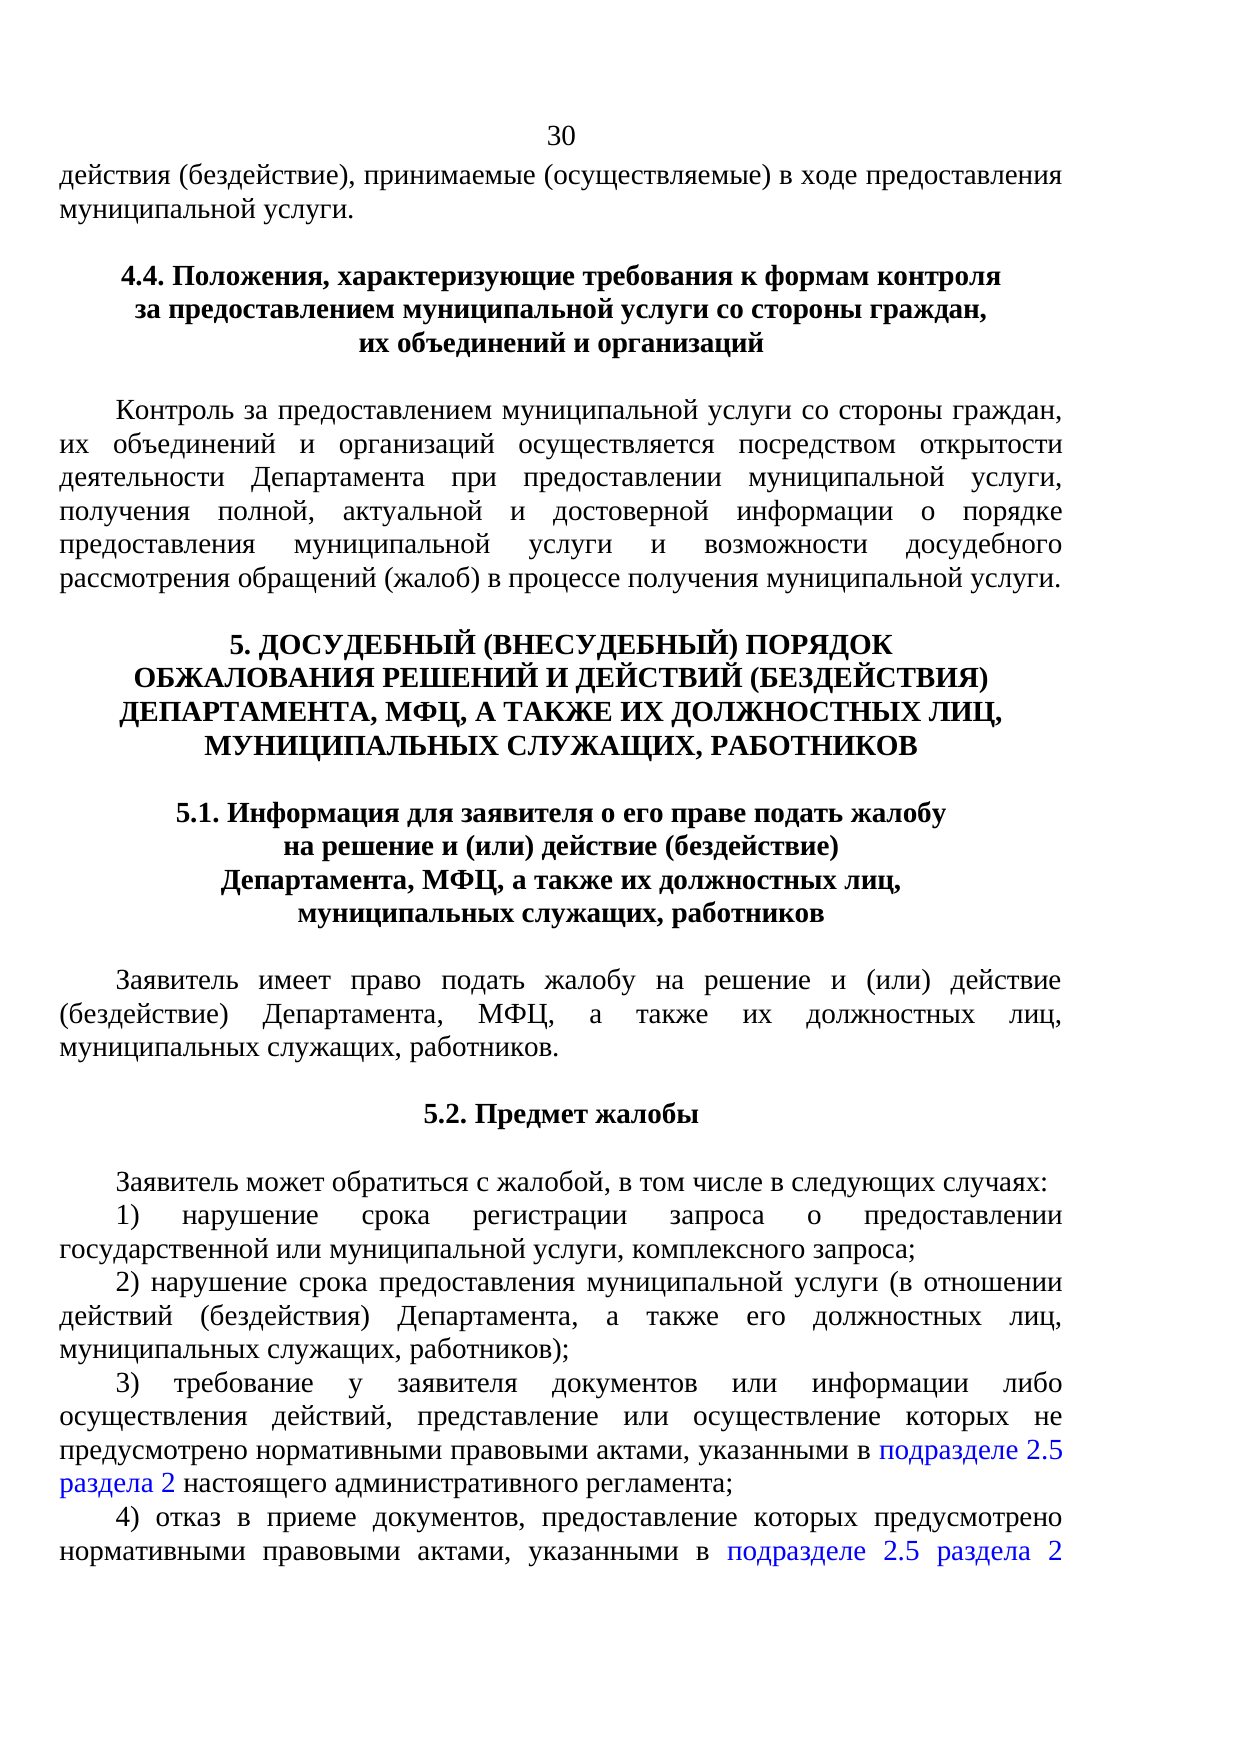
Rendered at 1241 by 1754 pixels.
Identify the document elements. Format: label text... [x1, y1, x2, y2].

text действия (бездействие), принимаемые (осуществляемые) в ходе предоставления муниципальной услуги. [59, 158, 1063, 225]
text Контроль за предоставлением муниципальной услуги со стороны граждан, их объединений и организаций осуществляется посредством открытости деятельности Департамента при предоставлении муниципальной услуги, получения полной, актуальной и достоверной информации о порядке предоставления муниципальной услуги и возможности досудебного рассмотрения обращений (жалоб) в процессе получения муниципальной услуги. [59, 392, 1063, 594]
text МУНИЦИПАЛЬНЫХ СЛУЖАЩИХ, РАБОТНИКОВ [59, 728, 1063, 761]
text ДЕПАРТАМЕНТА, МФЦ, А ТАКЖЕ ИХ ДОЛЖНОСТНЫХ ЛИЦ, [59, 694, 1063, 728]
text за предоставлением муниципальной услуги со стороны граждан, [59, 292, 1063, 325]
text Заявитель имеет право подать жалобу на решение и (или) действие (бездействие) Департамента, МФЦ, а также их должностных лиц, муниципальных служащих, работников. [59, 963, 1063, 1063]
text на решение и (или) действие (бездействие) [59, 828, 1063, 862]
text 1) нарушение срока регистрации запроса о предоставлении государственной или муниципальной услуги, комплексного запроса; [59, 1197, 1063, 1264]
text 4) отказ в приеме документов, предоставление которых предусмотрено нормативными правовыми актами, указанными в подразделе 2.5 раздела 2 [59, 1499, 1063, 1566]
subtitle 4.4. Положения, характеризующие требования к формам контроля [59, 258, 1063, 292]
text Департамента, МФЦ, а также их должностных лиц, [59, 862, 1063, 896]
text муниципальных служащих, работников [59, 896, 1063, 929]
text ОБЖАЛОВАНИЯ РЕШЕНИЙ И ДЕЙСТВИЙ (БЕЗДЕЙСТВИЯ) [59, 661, 1063, 694]
text 2) нарушение срока предоставления муниципальной услуги (в отношении действий (бездействия) Департамента, а также его должностных лиц, муниципальных служащих, работников); [59, 1264, 1063, 1365]
subtitle 5.2. Предмет жалобы [59, 1097, 1063, 1130]
text их объединений и организаций [59, 325, 1063, 359]
subtitle 5. ДОСУДЕБНЫЙ (ВНЕСУДЕБНЫЙ) ПОРЯДОК [59, 627, 1063, 661]
subtitle 5.1. Информация для заявителя о его праве подать жалобу [59, 795, 1063, 828]
text 3) требование у заявителя документов или информации либо осуществления действий, представление или осуществление которых не предусмотрено нормативными правовыми актами, указанными в подразделе 2.5 раздела 2 настоящего административного регламента; [59, 1365, 1063, 1499]
text Заявитель может обратиться с жалобой, в том числе в следующих случаях: [59, 1164, 1063, 1197]
